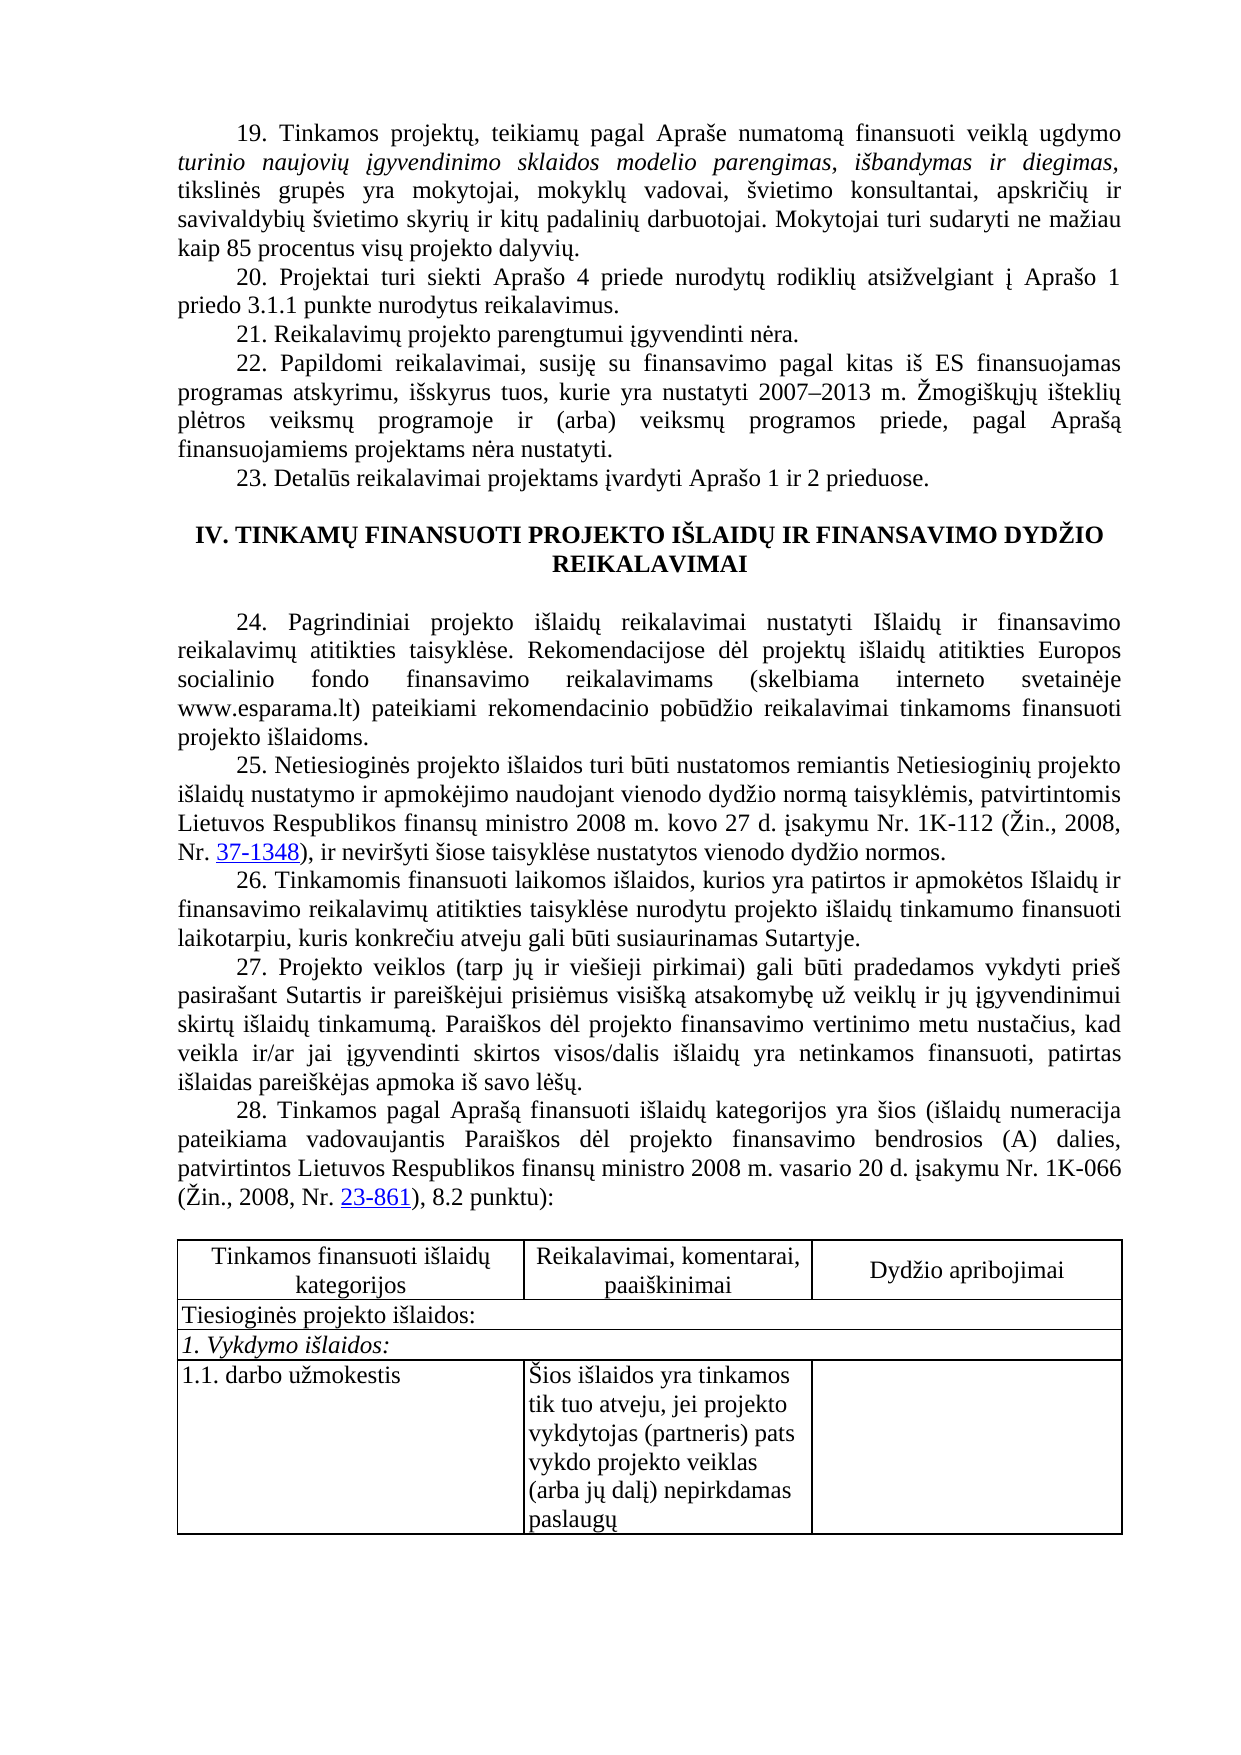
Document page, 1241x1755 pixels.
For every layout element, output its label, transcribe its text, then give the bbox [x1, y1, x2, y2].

text 25. Netiesioginės projekto išlaidos turi būti nustatomos remiantis Netiesioginių projekto išlaidų nustatymo ir apmokėjimo naudojant vienodo dydžio normą taisyklėmis, patvirtintomis Lietuvos Respublikos finansų ministro 2008 m. kovo 27 d. įsakymu Nr. 1K-112 (Žin., 2008, Nr. 37-1348), ir neviršyti šiose taisyklėse nustatytos vienodo dydžio normos. [177, 751, 1122, 866]
table_header Dydžio apribojimai [813, 1241, 1121, 1298]
text 23. Detalūs reikalavimai projektams įvardyti Aprašo 1 ir 2 prieduose. [177, 463, 1122, 492]
table_cell [813, 1361, 1121, 1533]
text 20. Projektai turi siekti Aprašo 4 priede nurodytų rodiklių atsižvelgiant į Aprašo 1 priedo 3.1.1 punkte nurodytus reikalavimus. [177, 262, 1122, 319]
text 26. Tinkamomis finansuoti laikomos išlaidos, kurios yra patirtos ir apmokėtos Išlaidų ir finansavimo reikalavimų atitikties taisyklėse nurodytu projekto išlaidų tinkamumo finansuoti laikotarpiu, kuris konkrečiu atveju gali būti susiaurinamas Sutartyje. [177, 866, 1122, 952]
table_cell Tiesioginės projekto išlaidos: [178, 1300, 1121, 1329]
text 24. Pagrindiniai projekto išlaidų reikalavimai nustatyti Išlaidų ir finansavimo reikalavimų atitikties taisyklėse. Rekomendacijose dėl projektų išlaidų atitikties Europos socialinio fondo finansavimo reikalavimams (skelbiama interneto svetainėje www.esparama.lt) pateikiami rekomendacinio pobūdžio reikalavimai tinkamoms finansuoti projekto išlaidoms. [177, 607, 1122, 751]
text 19. Tinkamos projektų, teikiamų pagal Apraše numatomą finansuoti veiklą ugdymo turinio naujovių įgyvendinimo sklaidos modelio parengimas, išbandymas ir diegimas, tikslinės grupės yra mokytojai, mokyklų vadovai, švietimo konsultantai, apskričių ir savivaldybių švietimo skyrių ir kitų padalinių darbuotojai. Mokytojai turi sudaryti ne mažiau kaip 85 procentus visų projekto dalyvių. [177, 118, 1122, 262]
text IV. TINKAMŲ FINANSUOTI PROJEKTO IŠLAIDŲ IR FINANSAVIMO DYDŽIO REIKALAVIMAI [177, 521, 1122, 578]
text 22. Papildomi reikalavimai, susiję su finansavimo pagal kitas iš ES finansuojamas programas atskyrimu, išskyrus tuos, kurie yra nustatyti 2007–2013 m. Žmogiškųjų išteklių plėtros veiksmų programoje ir (arba) veiksmų programos priede, pagal Aprašą finansuojamiems projektams nėra nustatyti. [177, 348, 1122, 463]
text 27. Projekto veiklos (tarp jų ir viešieji pirkimai) gali būti pradedamos vykdyti prieš pasirašant Sutartis ir pareiškėjui prisiėmus visišką atsakomybę už veiklų ir jų įgyvendinimui skirtų išlaidų tinkamumą. Paraiškos dėl projekto finansavimo vertinimo metu nustačius, kad veikla ir/ar jai įgyvendinti skirtos visos/dalis išlaidų yra netinkamos finansuoti, patirtas išlaidas pareiškėjas apmoka iš savo lėšų. [177, 952, 1122, 1096]
table_cell Šios išlaidos yra tinkamos tik tuo atveju, jei projekto vykdytojas (partneris) pats vykdo projekto veiklas (arba jų dalį) nepirkdamas paslaugų [525, 1361, 811, 1533]
table_cell 1.1. darbo užmokestis [178, 1361, 523, 1533]
text 28. Tinkamos pagal Aprašą finansuoti išlaidų kategorijos yra šios (išlaidų numeracija pateikiama vadovaujantis Paraiškos dėl projekto finansavimo bendrosios (A) dalies, patvirtintos Lietuvos Respublikos finansų ministro 2008 m. vasario 20 d. įsakymu Nr. 1K-066 (Žin., 2008, Nr. 23-861), 8.2 punktu): [177, 1096, 1122, 1211]
text 21. Reikalavimų projekto parengtumui įgyvendinti nėra. [177, 319, 1122, 348]
table_header Tinkamos finansuoti išlaidų kategorijos [178, 1241, 523, 1298]
table_cell 1. Vykdymo išlaidos: [178, 1330, 1121, 1359]
table_header Reikalavimai, komentarai, paaiškinimai [525, 1241, 811, 1298]
